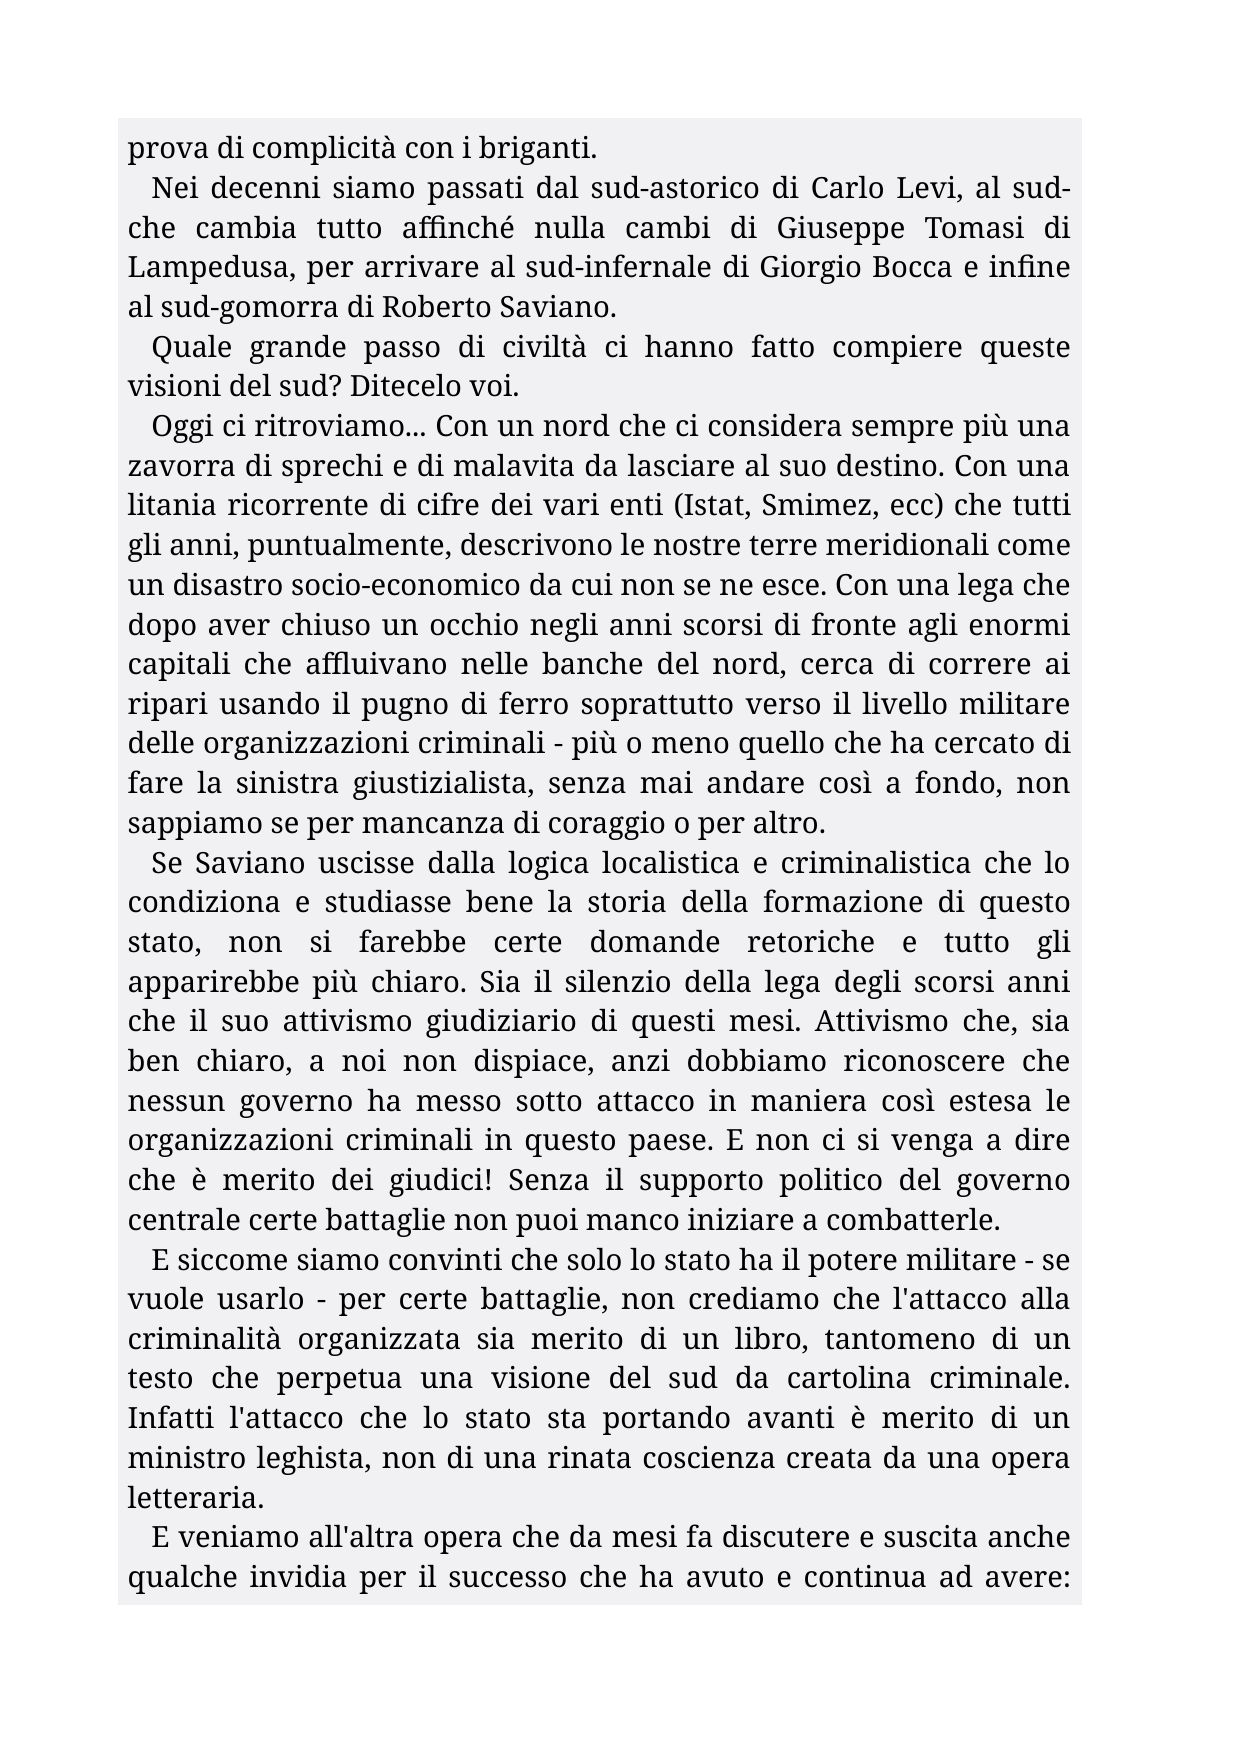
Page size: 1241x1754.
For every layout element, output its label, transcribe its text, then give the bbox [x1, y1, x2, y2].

table_header prova di complicità con i briganti. Nei decenni siamo passati dal sud-astorico di Carlo Levi, al sud-che cambia tutto affinché nulla cambi di Giuseppe Tomasi di Lampedusa, per arrivare al sud-infernale di Giorgio Bocca e infine al sud-gomorra di Roberto Saviano. Quale grande passo di civiltà ci hanno fatto compiere queste visioni del sud? Ditecelo voi. Oggi ci ritroviamo... Con un nord che ci considera sempre più una zavorra di sprechi e di malavita da lasciare al suo destino. Con una litania ricorrente di cifre dei vari enti (Istat, Smimez, ecc) che tutti gli anni, puntualmente, descrivono le nostre terre meridionali come un disastro socio-economico da cui non se ne esce. Con una lega che dopo aver chiuso un occhio negli anni scorsi di fronte agli enormi capitali che affluivano nelle banche del nord, cerca di correre ai ripari usando il pugno di ferro soprattutto verso il livello militare delle organizzazioni criminali - più o meno quello che ha cercato di fare la sinistra giustizialista, senza mai andare così a fondo, non sappiamo se per mancanza di coraggio o per altro. Se Saviano uscisse dalla logica localistica e criminalistica che lo condiziona e studiasse bene la storia della formazione di questo stato, non si farebbe certe domande retoriche e tutto gli apparirebbe più chiaro. Sia il silenzio della lega degli scorsi anni che il suo attivismo giudiziario di questi mesi. Attivismo che, sia ben chiaro, a noi non dispiace, anzi dobbiamo riconoscere che nessun governo ha messo sotto attacco in maniera così estesa le organizzazioni criminali in questo paese. E non ci si venga a dire che è merito dei giudici! Senza il supporto politico del governo centrale certe battaglie non puoi manco iniziare a combatterle. E siccome siamo convinti che solo lo stato ha il potere militare - se vuole usarlo - per certe battaglie, non crediamo che l'attacco alla criminalità organizzata sia merito di un libro, tantomeno di un testo che perpetua una visione del sud da cartolina criminale. Infatti l'attacco che lo stato sta portando avanti è merito di un ministro leghista, non di una rinata coscienza creata da una opera letteraria. E veniamo all'altra opera che da mesi fa discutere e suscita anche qualche invidia per il successo che ha avuto e continua ad avere: [118, 118, 1082, 1605]
